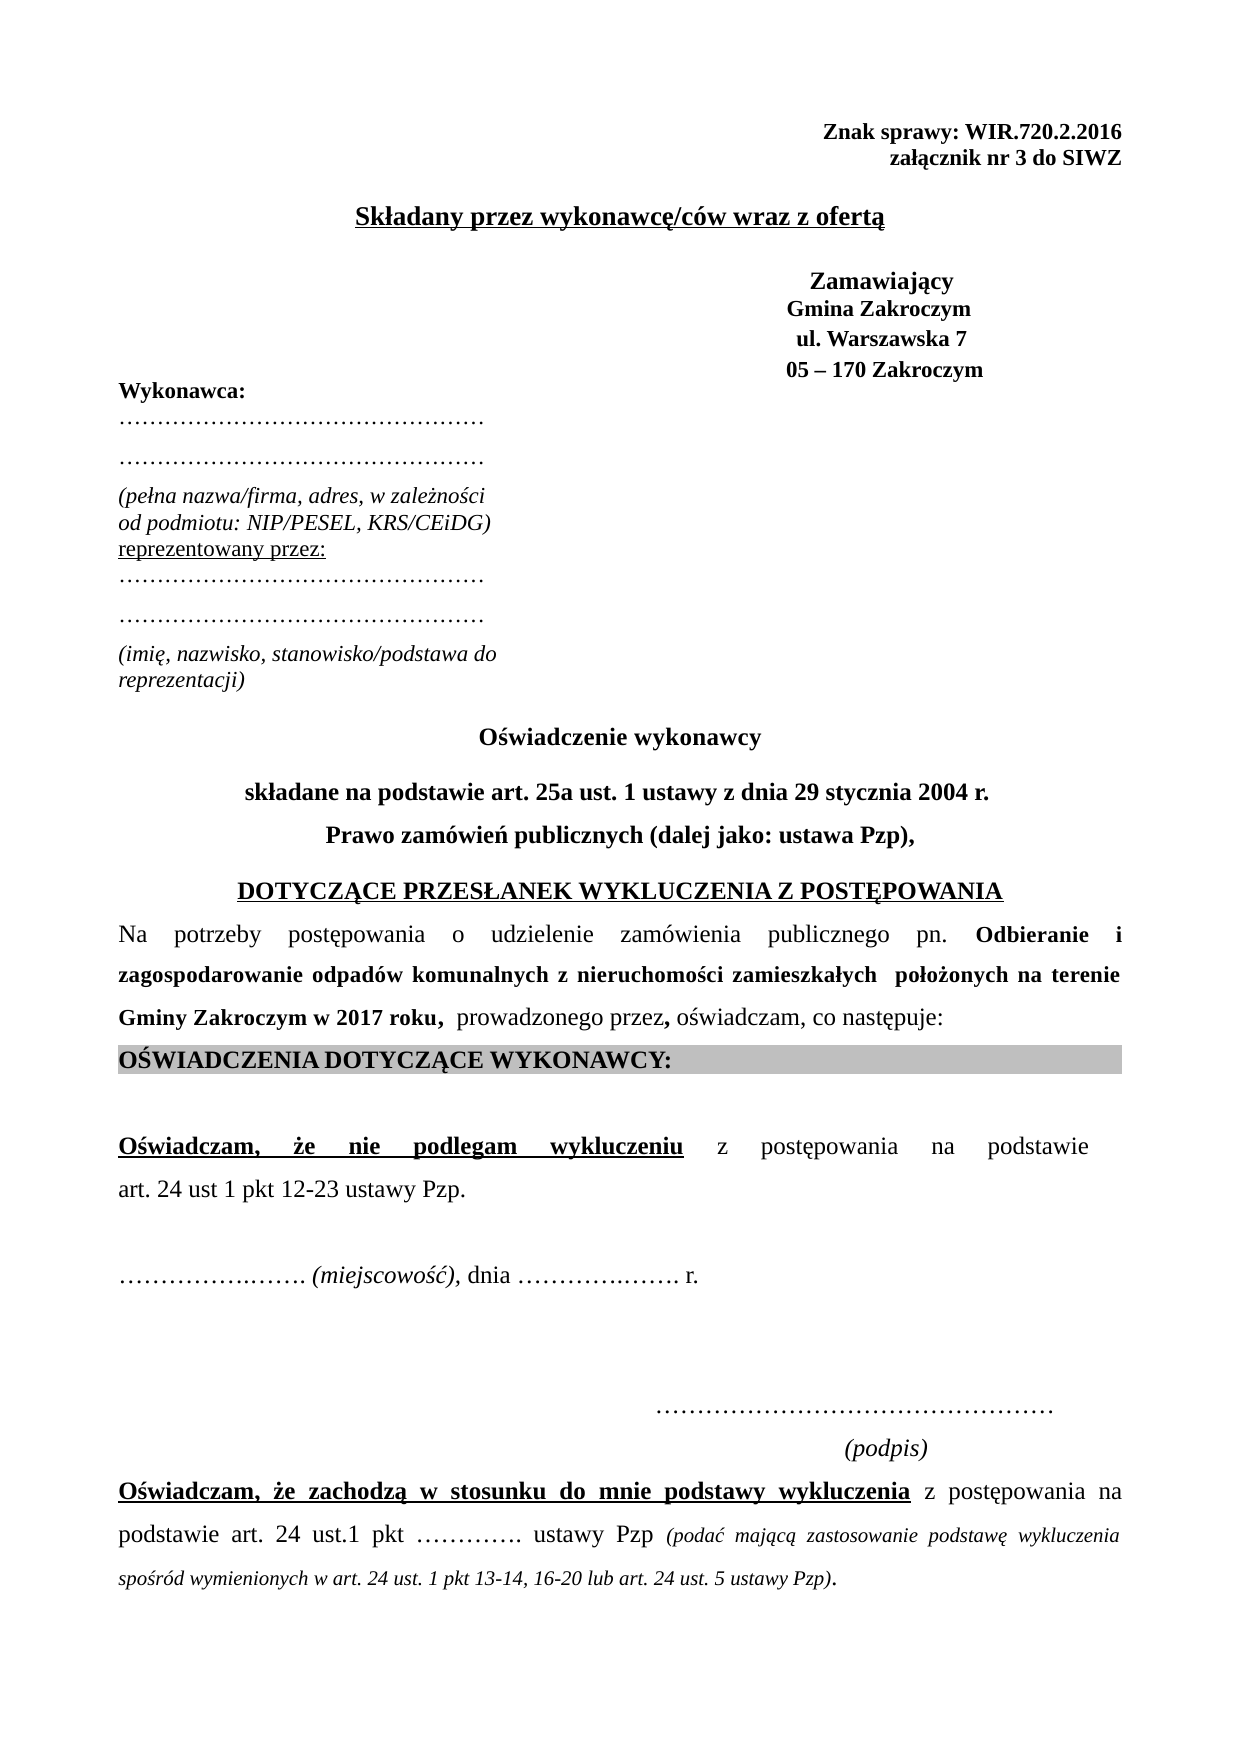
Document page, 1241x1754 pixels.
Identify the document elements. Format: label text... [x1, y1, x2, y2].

text DOTYCZĄCE PRZESŁANEK WYKLUCZENIA Z POSTĘPOWANIA [118, 876, 1122, 905]
text …………….……. (miejscowość), dnia ………….……. r. [118, 1261, 1122, 1289]
text Składany przez wykonawcę/ców wraz z ofertą [118, 199, 1122, 231]
text ………………………………………… [118, 1304, 1122, 1419]
text (imię, nazwisko, stanowisko/podstawa do reprezentacji) [118, 640, 502, 693]
text Znak sprawy: WIR.720.2.2016 [120, 118, 1122, 144]
text …………………………………………………………………………………… [118, 403, 502, 469]
text OŚWIADCZENIA DOTYCZĄCE WYKONAWCY: [118, 1045, 1122, 1074]
text (podpis) [708, 1433, 1122, 1462]
text (pełna nazwa/firma, adres, w zależności od podmiotu: NIP/PESEL, KRS/CEiDG) [118, 482, 502, 535]
text załącznik nr 3 do SIWZ [120, 144, 1122, 171]
text Oświadczenie wykonawcy [118, 722, 1122, 750]
text Na potrzeby postępowania o udzielenie zamówienia publicznego pn. Odbieranie i zagospodarowanie odpadów komunalnych z nieruchomości zamieszkałych położonych na terenie Gminy Zakroczym w 2017 roku, prowadzonego przez, oświadczam, co następuje: [118, 919, 1122, 1031]
text Oświadczam, że zachodzą w stosunku do mnie podstawy wykluczenia z postępowania na podstawie art. 24 ust.1 pkt …………. ustawy Pzp (podać mającą zastosowanie podstawę wykluczenia spośród wymienionych w art. 24 ust. 1 pkt 13-14, 16-20 lub art. 24 ust. 5 ustawy Pzp). [118, 1476, 1122, 1591]
text Wykonawca: [118, 377, 502, 403]
text Prawo zamówień publicznych (dalej jako: ustawa Pzp), [118, 820, 1122, 849]
text reprezentowany przez: [118, 535, 502, 561]
text składane na podstawie art. 25a ust. 1 ustawy z dnia 29 stycznia 2004 r. [118, 777, 1122, 806]
list Oświadczam, że nie podlegam wykluczeniu z postępowania na podstawie art. 24 ust 1 pkt 12-23 ustawy Pzp. [118, 1131, 1122, 1203]
text …………………………………………………………………………………… [118, 561, 502, 627]
